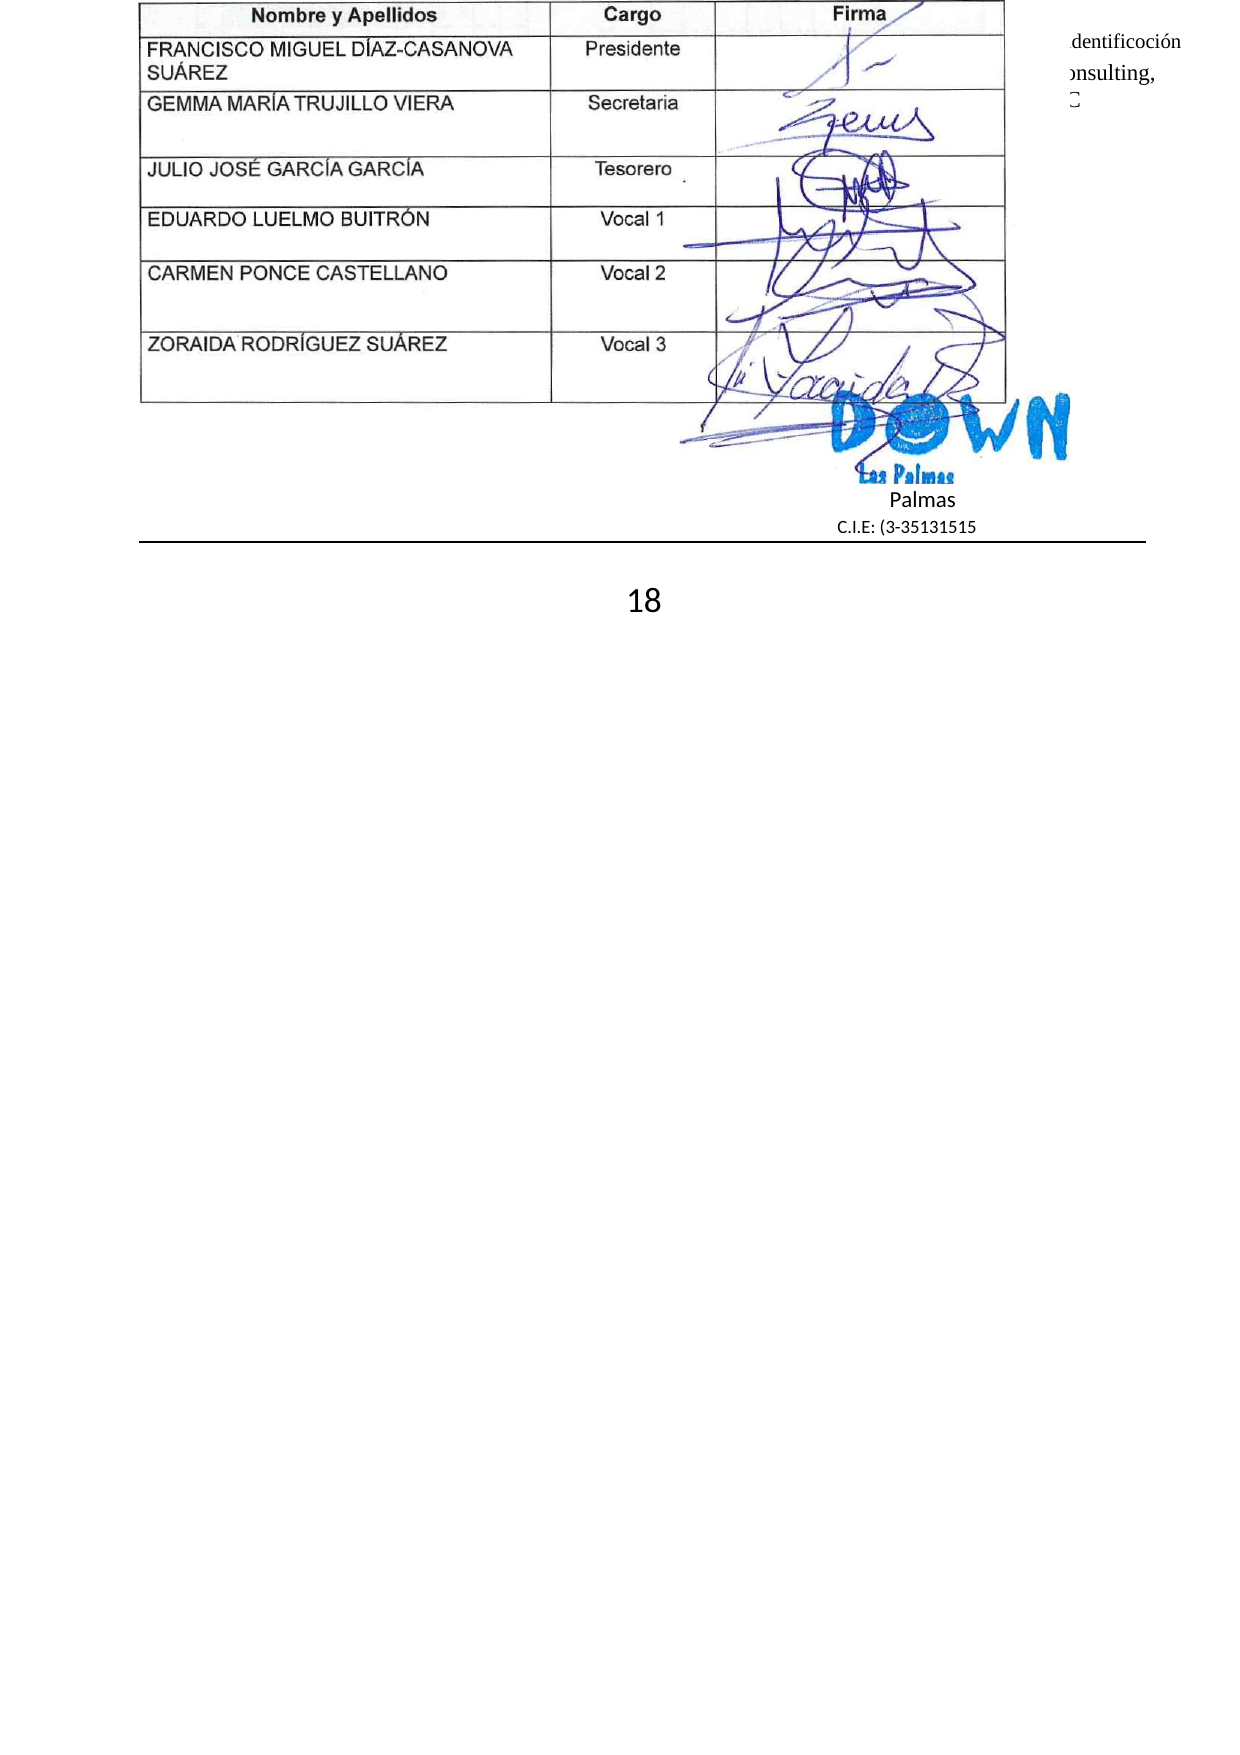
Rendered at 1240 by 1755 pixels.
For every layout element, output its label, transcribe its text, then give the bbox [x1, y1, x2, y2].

text C.I.E: (3-35131515 [837, 516, 1120, 538]
text Palmas [673, 112, 1171, 514]
text 18 [139, 578, 1148, 622]
